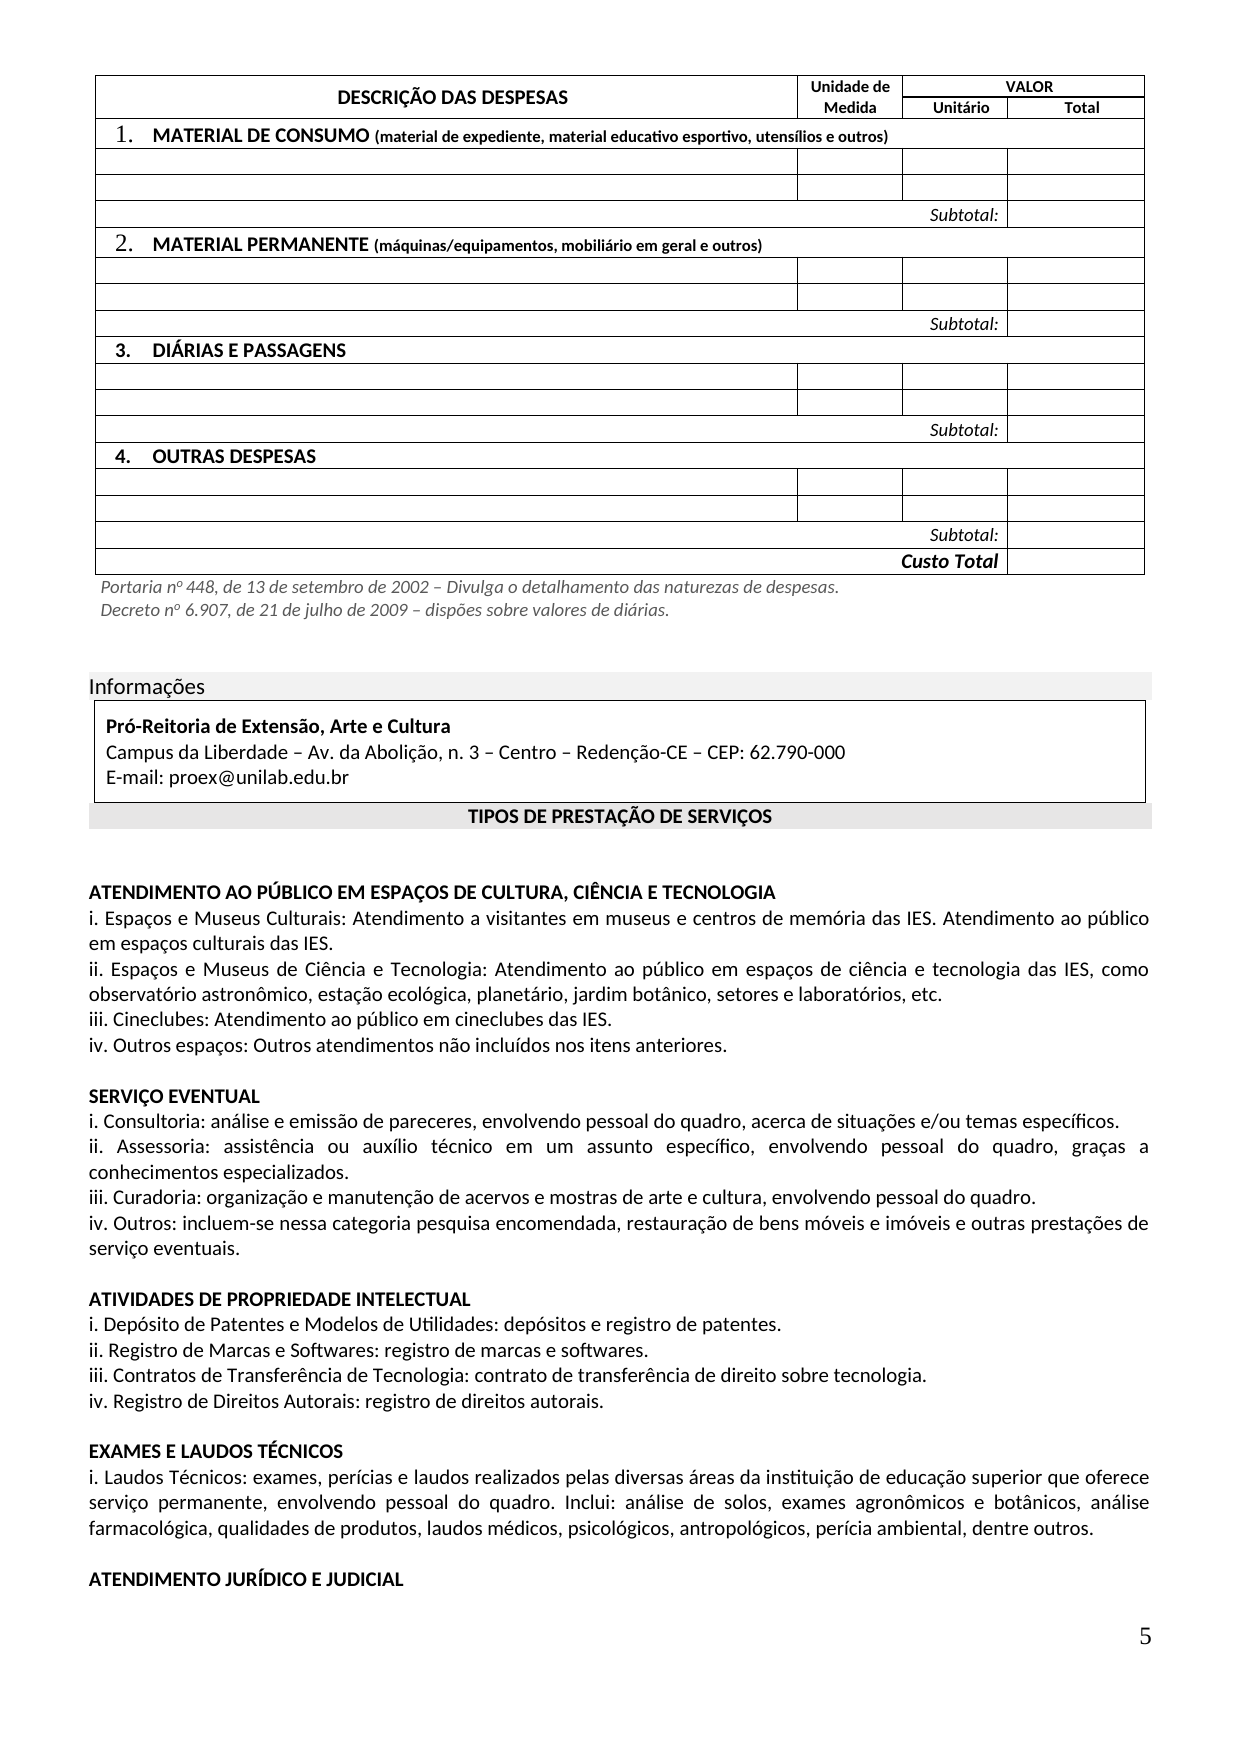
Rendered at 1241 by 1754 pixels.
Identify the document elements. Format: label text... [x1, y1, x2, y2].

text Decreto no 6.907, de 21 de julho de 2009 – dispões sobre valores de diárias. [100, 598, 1140, 621]
table_cell MATERIAL DE CONSUMO (material de expediente, material educativo esportivo, utensílios e outros) [96, 119, 1144, 147]
table_cell [903, 284, 1007, 309]
table_cell [903, 496, 1007, 521]
table_cell [1008, 522, 1144, 548]
text Portaria no 448, de 13 de setembro de 2002 – Divulga o detalhamento das naturezas de despesas. [100, 575, 1140, 598]
text iii. Contratos de Transferência de Tecnologia: contrato de transferência de direito sobre tecnologia. [89, 1362, 1152, 1388]
text i. Depósito de Patentes e Modelos de Utilidades: depósitos e registro de patentes. [89, 1312, 1152, 1337]
text iv. Registro de Direitos Autorais: registro de direitos autorais. [89, 1388, 1152, 1413]
table_cell [96, 496, 797, 521]
table_cell [903, 258, 1007, 283]
table_cell [1008, 284, 1144, 309]
table_cell [798, 496, 902, 521]
table_header DESCRIÇÃO DAS DESPESAS [96, 76, 797, 118]
table_cell [1008, 496, 1144, 521]
table_cell [798, 390, 902, 415]
table_cell Subtotal: [96, 522, 1007, 548]
table_cell Subtotal: [96, 201, 1007, 227]
table_cell [96, 469, 797, 495]
text ATENDIMENTO AO PÚBLICO EM ESPAÇOS DE CULTURA, CIÊNCIA E TECNOLOGIA [89, 879, 1152, 905]
table_cell [96, 175, 797, 200]
text SERVIÇO EVENTUAL [89, 1083, 1152, 1108]
table_header Pró-Reitoria de Extensão, Arte e Cultura Campus da Liberdade – Av. da Abolição, n. 3 – Centro – Redenção-CE – CEP: 62.790-000 E-mail: proex@unilab.edu.br [95, 701, 1145, 802]
text iv. Outros espaços: Outros atendimentos não incluídos nos itens anteriores. [89, 1032, 1152, 1057]
text i. Espaços e Museus Culturais: Atendimento a visitantes em museus e centros de memória das IES. Atendimento ao público em espaços culturais das IES. [89, 905, 1152, 956]
text ATENDIMENTO JURÍDICO E JUDICIAL [89, 1566, 1152, 1591]
text ii. Registro de Marcas e Softwares: registro de marcas e softwares. [89, 1337, 1152, 1362]
table_cell [1008, 149, 1144, 174]
table_cell [96, 284, 797, 309]
table_cell [1008, 258, 1144, 283]
table_cell [1008, 364, 1144, 389]
table_cell [1008, 416, 1144, 442]
table_cell [1008, 390, 1144, 415]
text i. Consultoria: análise e emissão de pareceres, envolvendo pessoal do quadro, acerca de situações e/ou temas específicos. [89, 1108, 1152, 1134]
table_cell [96, 390, 797, 415]
table_cell Total [1008, 98, 1144, 118]
text EXAMES E LAUDOS TÉCNICOS [89, 1439, 1152, 1464]
table_cell DIÁRIAS E PASSAGENS [96, 337, 1144, 362]
table_cell [1008, 469, 1144, 495]
table_cell [798, 175, 902, 200]
table_header Unidade de Medida [798, 76, 902, 118]
table_cell [1008, 549, 1144, 574]
table_cell [96, 258, 797, 283]
table_cell [1008, 201, 1144, 227]
table_cell [96, 364, 797, 389]
table_cell Unitário [903, 98, 1007, 118]
table_cell [903, 175, 1007, 200]
text iv. Outros: incluem-se nessa categoria pesquisa encomendada, restauração de bens móveis e imóveis e outras prestações de serviço eventuais. [89, 1210, 1152, 1261]
text TIPOS DE PRESTAÇÃO DE SERVIÇOS [89, 803, 1152, 829]
text ii. Espaços e Museus de Ciência e Tecnologia: Atendimento ao público em espaços de ciência e tecnologia das IES, como observatório astronômico, estação ecológica, planetário, jardim botânico, setores e laboratórios, etc. [89, 956, 1152, 1007]
text iii. Curadoria: organização e manutenção de acervos e mostras de arte e cultura, envolvendo pessoal do quadro. [89, 1184, 1152, 1210]
table_cell [1008, 311, 1144, 336]
table_cell MATERIAL PERMANENTE (máquinas/equipamentos, mobiliário em geral e outros) [96, 228, 1144, 257]
table_cell [903, 149, 1007, 174]
table_cell Subtotal: [96, 416, 1007, 442]
table_cell [903, 364, 1007, 389]
table_cell Custo Total [96, 549, 1007, 574]
text Informações [89, 672, 1152, 700]
table_cell OUTRAS DESPESAS [96, 443, 1144, 468]
table_cell [798, 364, 902, 389]
table_cell [96, 149, 797, 174]
text ii. Assessoria: assistência ou auxílio técnico em um assunto específico, envolvendo pessoal do quadro, graças a conhecimentos especializados. [89, 1134, 1152, 1184]
table_cell [903, 390, 1007, 415]
table_cell [798, 284, 902, 309]
text ATIVIDADES DE PROPRIEDADE INTELECTUAL [89, 1286, 1152, 1312]
table_cell [798, 469, 902, 495]
table_cell [903, 469, 1007, 495]
text iii. Cineclubes: Atendimento ao público em cineclubes das IES. [89, 1007, 1152, 1032]
table_cell [1008, 175, 1144, 200]
table_cell [798, 149, 902, 174]
table_header VALOR [903, 76, 1144, 96]
table_cell [798, 258, 902, 283]
table_cell Subtotal: [96, 311, 1007, 336]
text i. Laudos Técnicos: exames, perícias e laudos realizados pelas diversas áreas da instituição de educação superior que oferece serviço permanente, envolvendo pessoal do quadro. Inclui: análise de solos, exames agronômicos e botânicos, análise farmacológica, qualidades de produtos, laudos médicos, psicológicos, antropológicos, perícia ambiental, dentre outros. [89, 1464, 1152, 1540]
